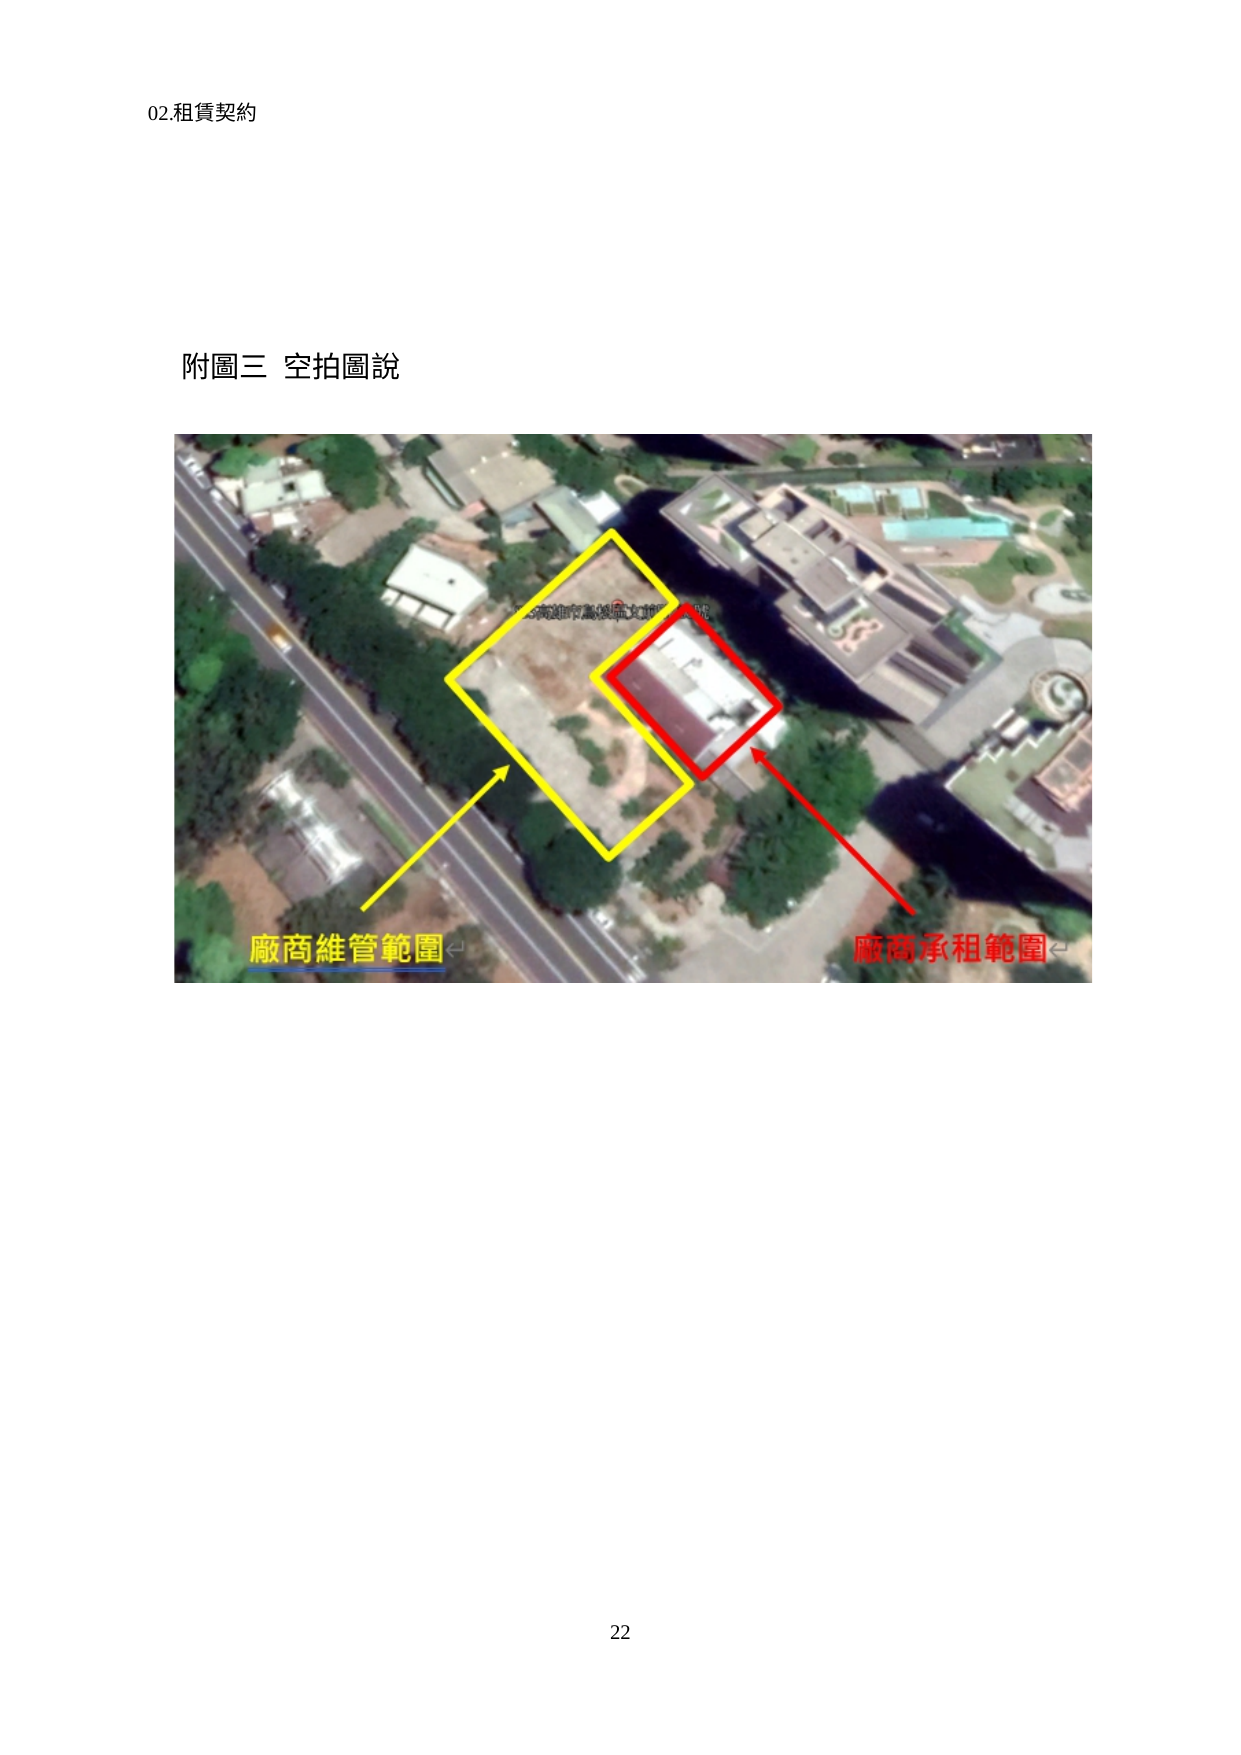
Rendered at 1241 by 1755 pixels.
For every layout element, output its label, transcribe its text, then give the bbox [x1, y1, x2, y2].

text 附圖三 空拍圖說 [181, 339, 1093, 387]
picture [174, 434, 1093, 983]
